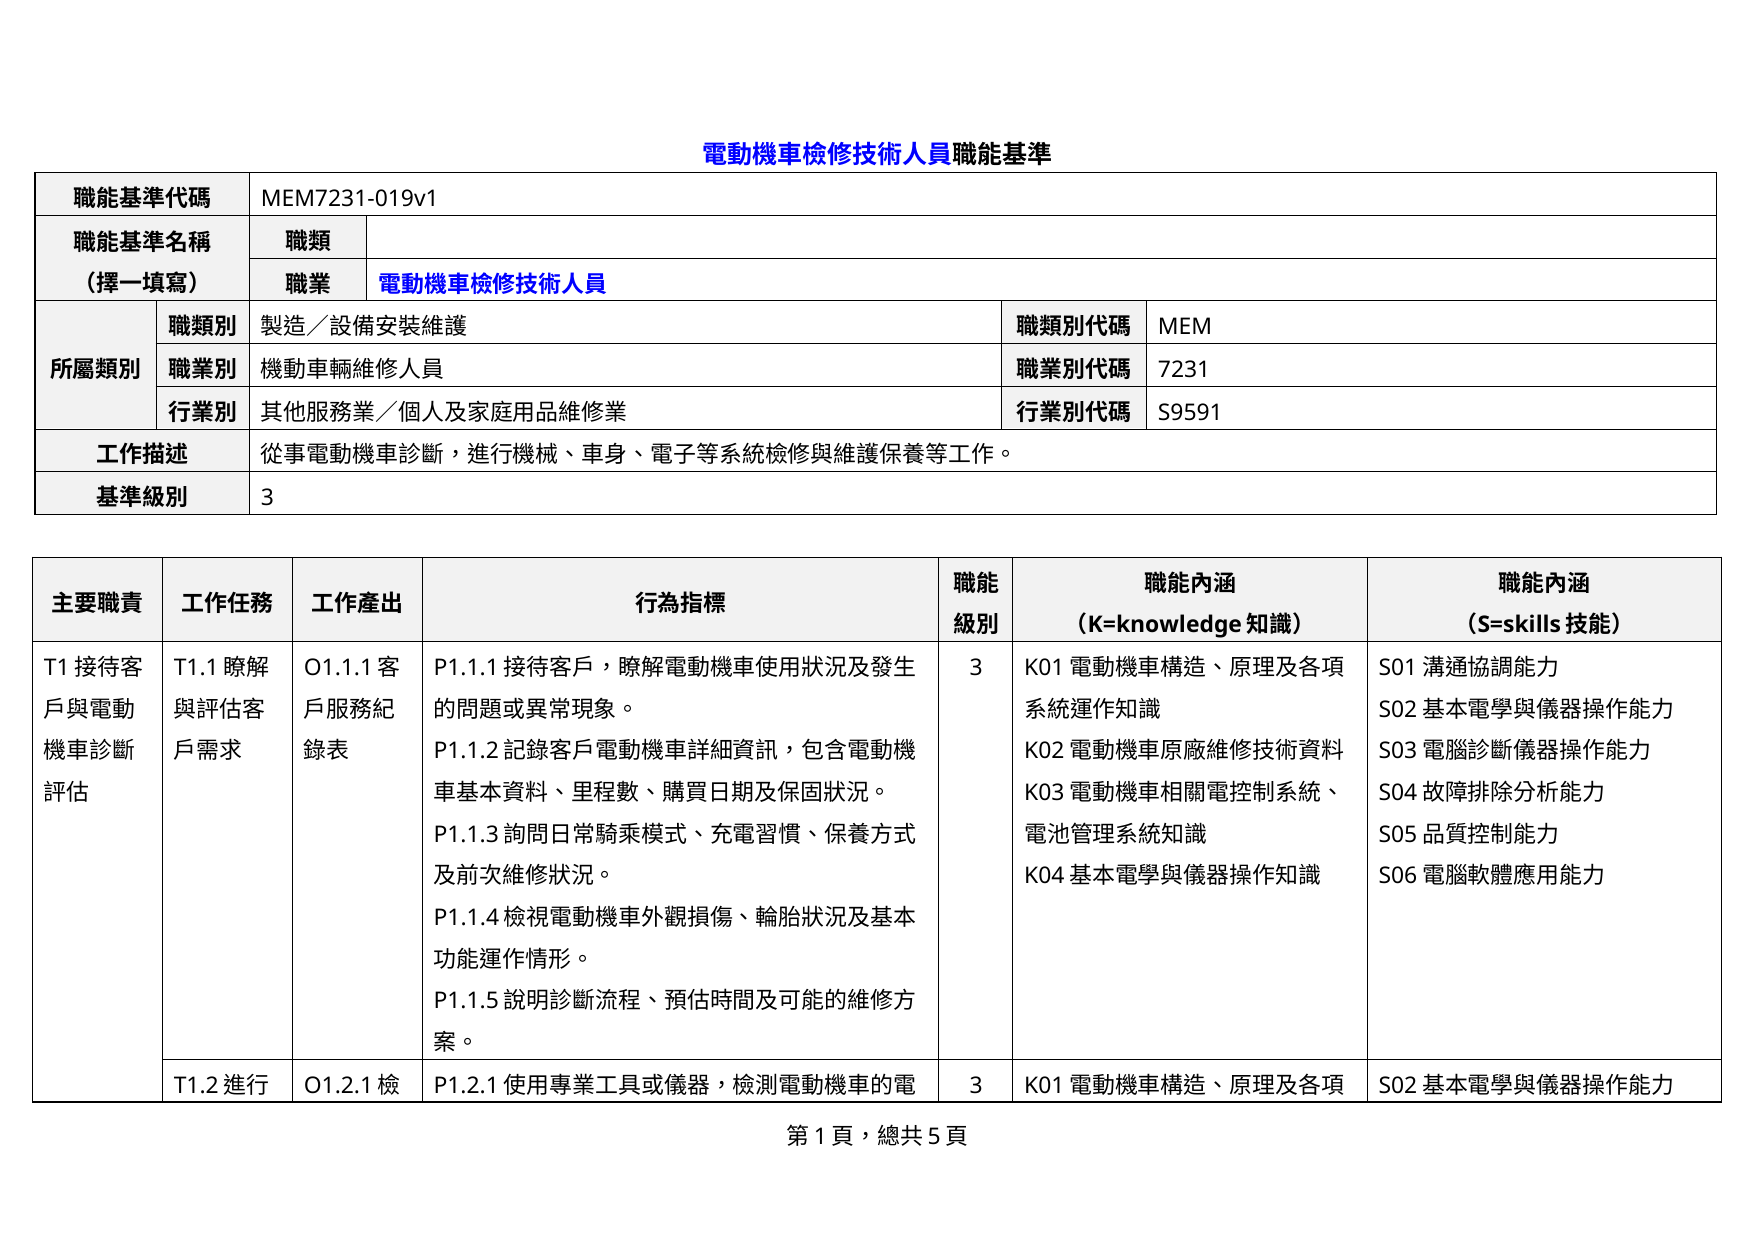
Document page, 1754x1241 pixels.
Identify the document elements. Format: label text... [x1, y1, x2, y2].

table_cell 行業別 [157, 387, 249, 428]
table_cell 基準級別 [36, 472, 249, 514]
table_header 工作產出 [293, 558, 422, 641]
table_cell 職類別代碼 [1002, 301, 1146, 343]
table_cell 職業 [250, 259, 366, 300]
table_header 行為指標 [423, 558, 938, 641]
table_cell T1.1瞭解與評估客戶需求 [163, 642, 292, 1059]
table_cell T1接待客戶與電動機車診斷評估 [33, 642, 162, 1101]
table_cell 職類 [250, 216, 366, 258]
table_cell 其他服務業／個人及家庭用品維修業 [250, 387, 1001, 428]
table_cell O1.2.1檢 [293, 1060, 422, 1101]
table_cell T1.2進行 [163, 1060, 292, 1101]
table_cell 工作描述 [36, 430, 249, 471]
table_cell K01電動機車構造、原理及各項 [1013, 1060, 1367, 1101]
table_cell 3 [939, 642, 1012, 1059]
table_cell 製造／設備安裝維護 [250, 301, 1001, 343]
table_cell S9591 [1147, 387, 1716, 428]
table_cell 電動機車檢修技術人員 [367, 259, 1716, 300]
table_header 工作任務 [163, 558, 292, 641]
table_cell [367, 216, 1716, 258]
table_cell 所屬類別 [36, 301, 156, 428]
table_cell 機動車輛維修人員 [250, 344, 1001, 386]
table_header 主要職責 [33, 558, 162, 641]
table_cell 職業別代碼 [1002, 344, 1146, 386]
table_cell S01溝通協調能力 S02基本電學與儀器操作能力 S03電腦診斷儀器操作能力 S04故障排除分析能力 S05品質控制能力 S06電腦軟體應用能力 [1368, 642, 1721, 1059]
table_cell P1.1.1接待客戶，瞭解電動機車使用狀況及發生的問題或異常現象。 P1.1.2記錄客戶電動機車詳細資訊，包含電動機車基本資料、里程數、購買日期及保固狀況。 P1.1.3詢問日常騎乘模式、充電習慣、保養方式及前次維修狀況。 P1.1.4檢視電動機車外觀損傷、輪胎狀況及基本功能運作情形。 P1.1.5說明診斷流程、預估時間及可能的維修方案。 [423, 642, 938, 1059]
table_cell K01電動機車構造、原理及各項系統運作知識 K02電動機車原廠維修技術資料 K03電動機車相關電控制系統、電池管理系統知識 K04基本電學與儀器操作知識 [1013, 642, 1367, 1059]
table_cell 7231 [1147, 344, 1716, 386]
table_cell O1.1.1客戶服務紀錄表 [293, 642, 422, 1059]
table_cell 職業別 [157, 344, 249, 386]
table_cell 3 [250, 472, 1716, 514]
table_cell MEM [1147, 301, 1716, 343]
table_header MEM7231-019v1 [250, 173, 1716, 215]
table_cell 職能基準名稱 （擇一填寫） [36, 216, 249, 300]
table_header 職能內涵 （S=skills技能） [1368, 558, 1721, 641]
table_header 職能內涵 （K=knowledge知識） [1013, 558, 1367, 641]
table_cell 從事電動機車診斷，進行機械、車身、電子等系統檢修與維護保養等工作。 [250, 430, 1716, 471]
table_header 職能基準代碼 [36, 173, 249, 215]
text 電動機車檢修技術人員職能基準 [118, 131, 1636, 172]
table_cell 行業別代碼 [1002, 387, 1146, 428]
table_cell 3 [939, 1060, 1012, 1101]
table_header 職能 級別 [939, 558, 1012, 641]
table_cell S02基本電學與儀器操作能力 [1368, 1060, 1721, 1101]
table_cell 職類別 [157, 301, 249, 343]
table_cell P1.2.1使用專業工具或儀器，檢測電動機車的電 [423, 1060, 938, 1101]
